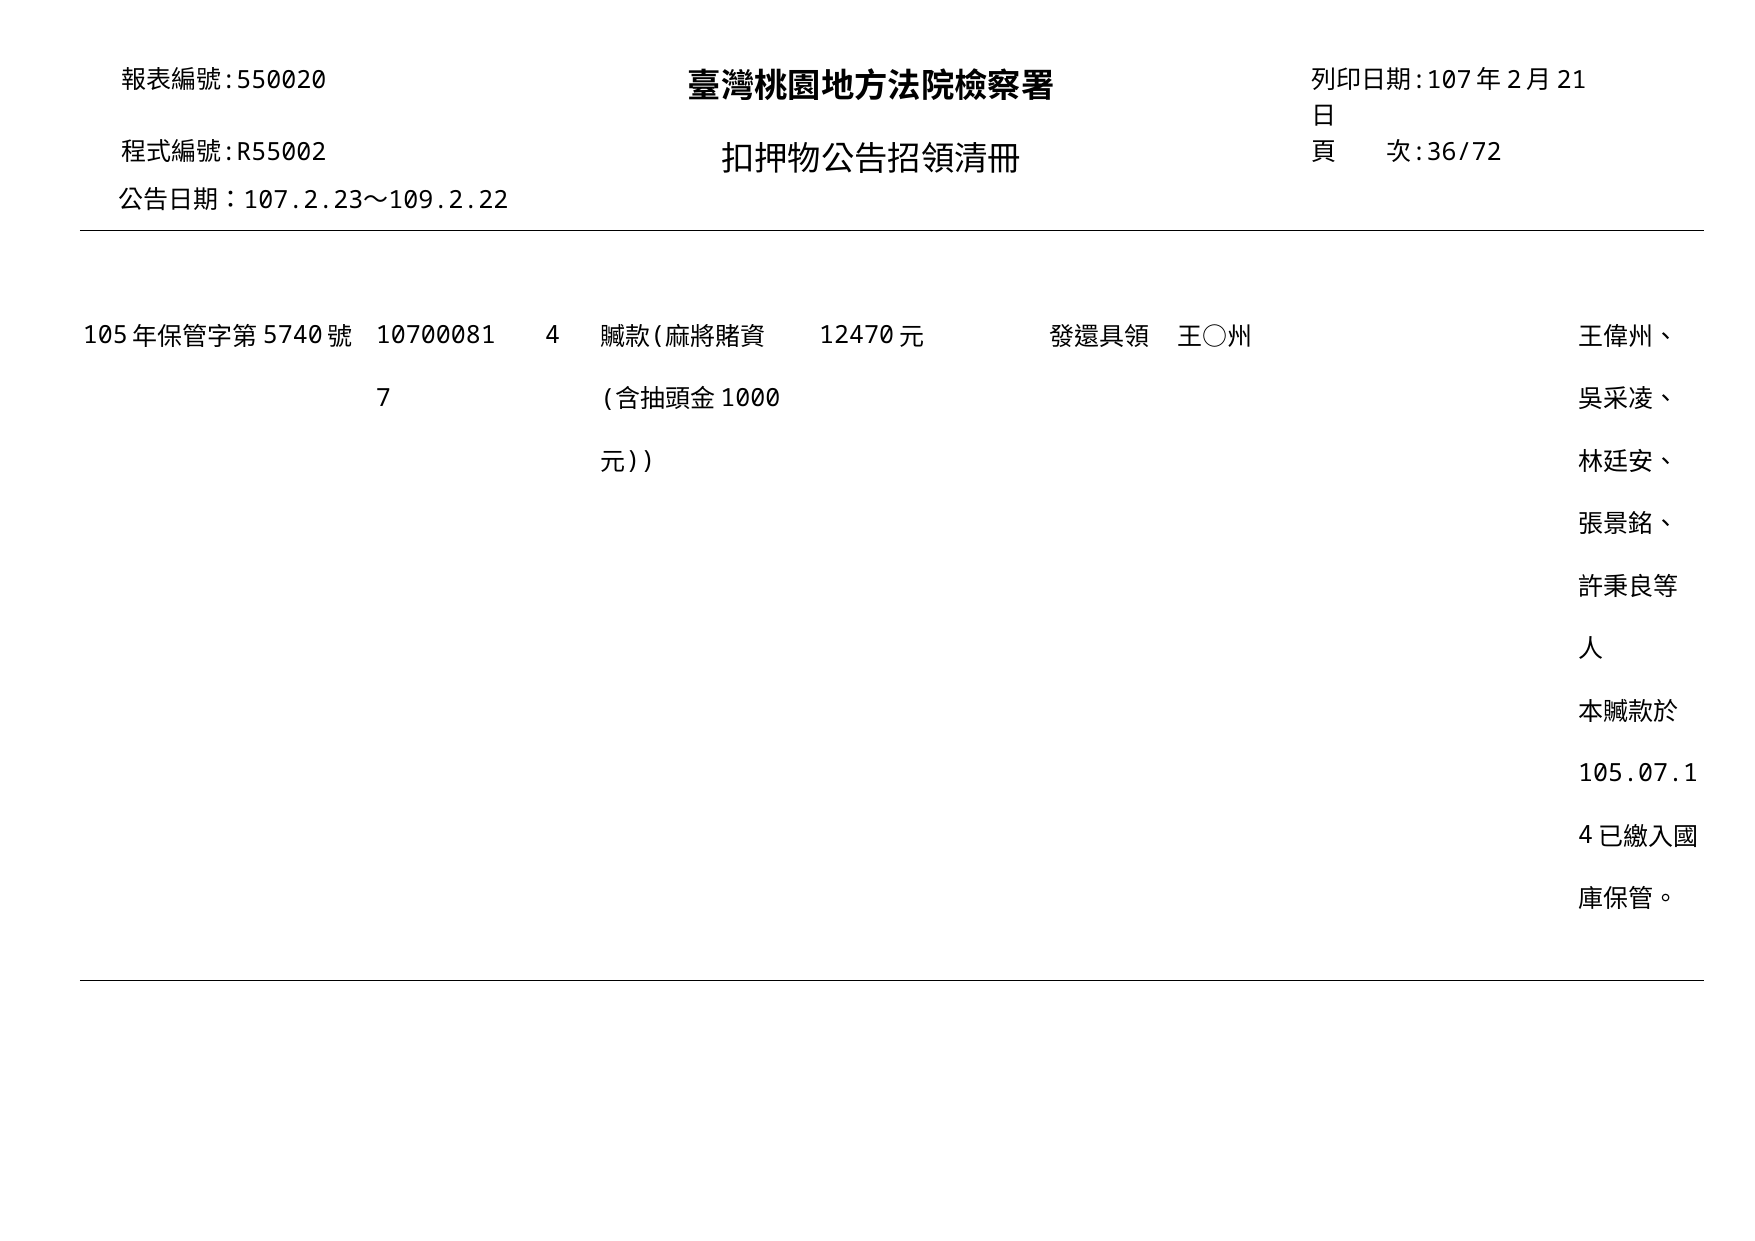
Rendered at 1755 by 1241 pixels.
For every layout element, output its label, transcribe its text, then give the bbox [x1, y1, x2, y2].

table_cell [927, 231, 1046, 980]
table_cell 12470元 [808, 231, 927, 980]
table_cell [1317, 231, 1575, 980]
table_cell 4 [507, 231, 597, 980]
table_cell 王○州 [1175, 231, 1317, 980]
table_cell 發還具領 [1046, 231, 1175, 980]
table_cell 贓款(麻將賭資(含抽頭金1000元)) [597, 231, 807, 980]
table_cell 105年保管字第5740號 [80, 231, 373, 980]
table_cell 107000817 [373, 231, 507, 980]
table_cell 王偉州、吳采凌、林廷安、張景銘、許秉良等人 本贓款於105.07.14已繳入國庫保管。 [1575, 231, 1704, 980]
